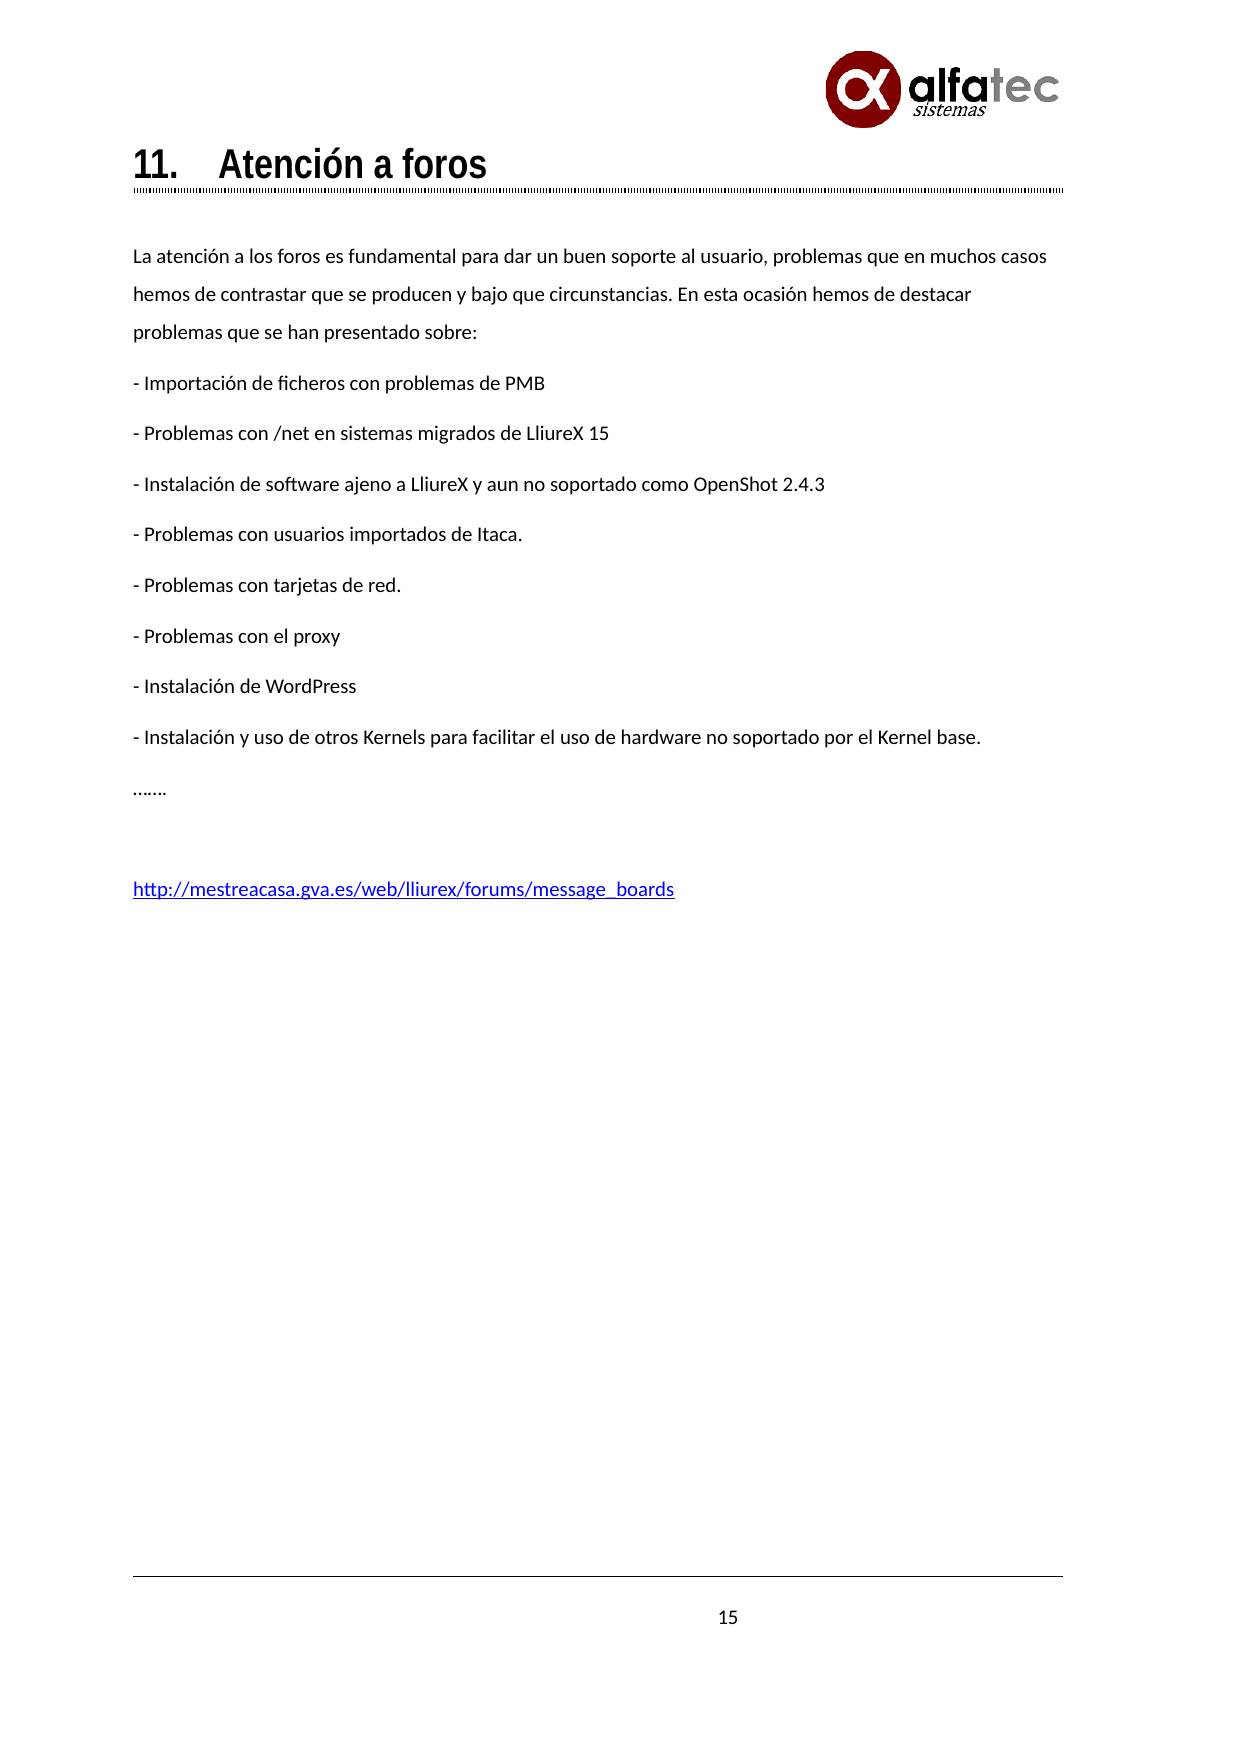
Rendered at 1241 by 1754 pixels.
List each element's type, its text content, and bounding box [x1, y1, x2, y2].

text - Problemas con el proxy [133, 623, 1063, 648]
picture [825, 51, 1061, 128]
text ……. [133, 775, 1063, 800]
text - Instalación de software ajeno a LliureX y aun no soportado como OpenShot 2.4.3 [133, 471, 1063, 496]
text - Problemas con tarjetas de red. [133, 572, 1063, 598]
text - Importación de ficheros con problemas de PMB [133, 370, 1063, 395]
text - Instalación y uso de otros Kernels para facilitar el uso de hardware no soportado por el Kernel base. [133, 724, 1063, 749]
text La atención a los foros es fundamental para dar un buen soporte al usuario, problemas que en muchos casos hemos de contrastar que se producen y bajo que circunstancias. En esta ocasión hemos de destacar problemas que se han presentado sobre: [133, 243, 1063, 344]
text - Problemas con /net en sistemas migrados de LliureX 15 [133, 420, 1063, 446]
text - Instalación de WordPress [133, 673, 1063, 699]
text http://mestreacasa.gva.es/web/lliurex/forums/message_boards [133, 876, 1063, 901]
subtitle Atención a foros [133, 148, 1063, 193]
text - Problemas con usuarios importados de Itaca. [133, 522, 1063, 547]
